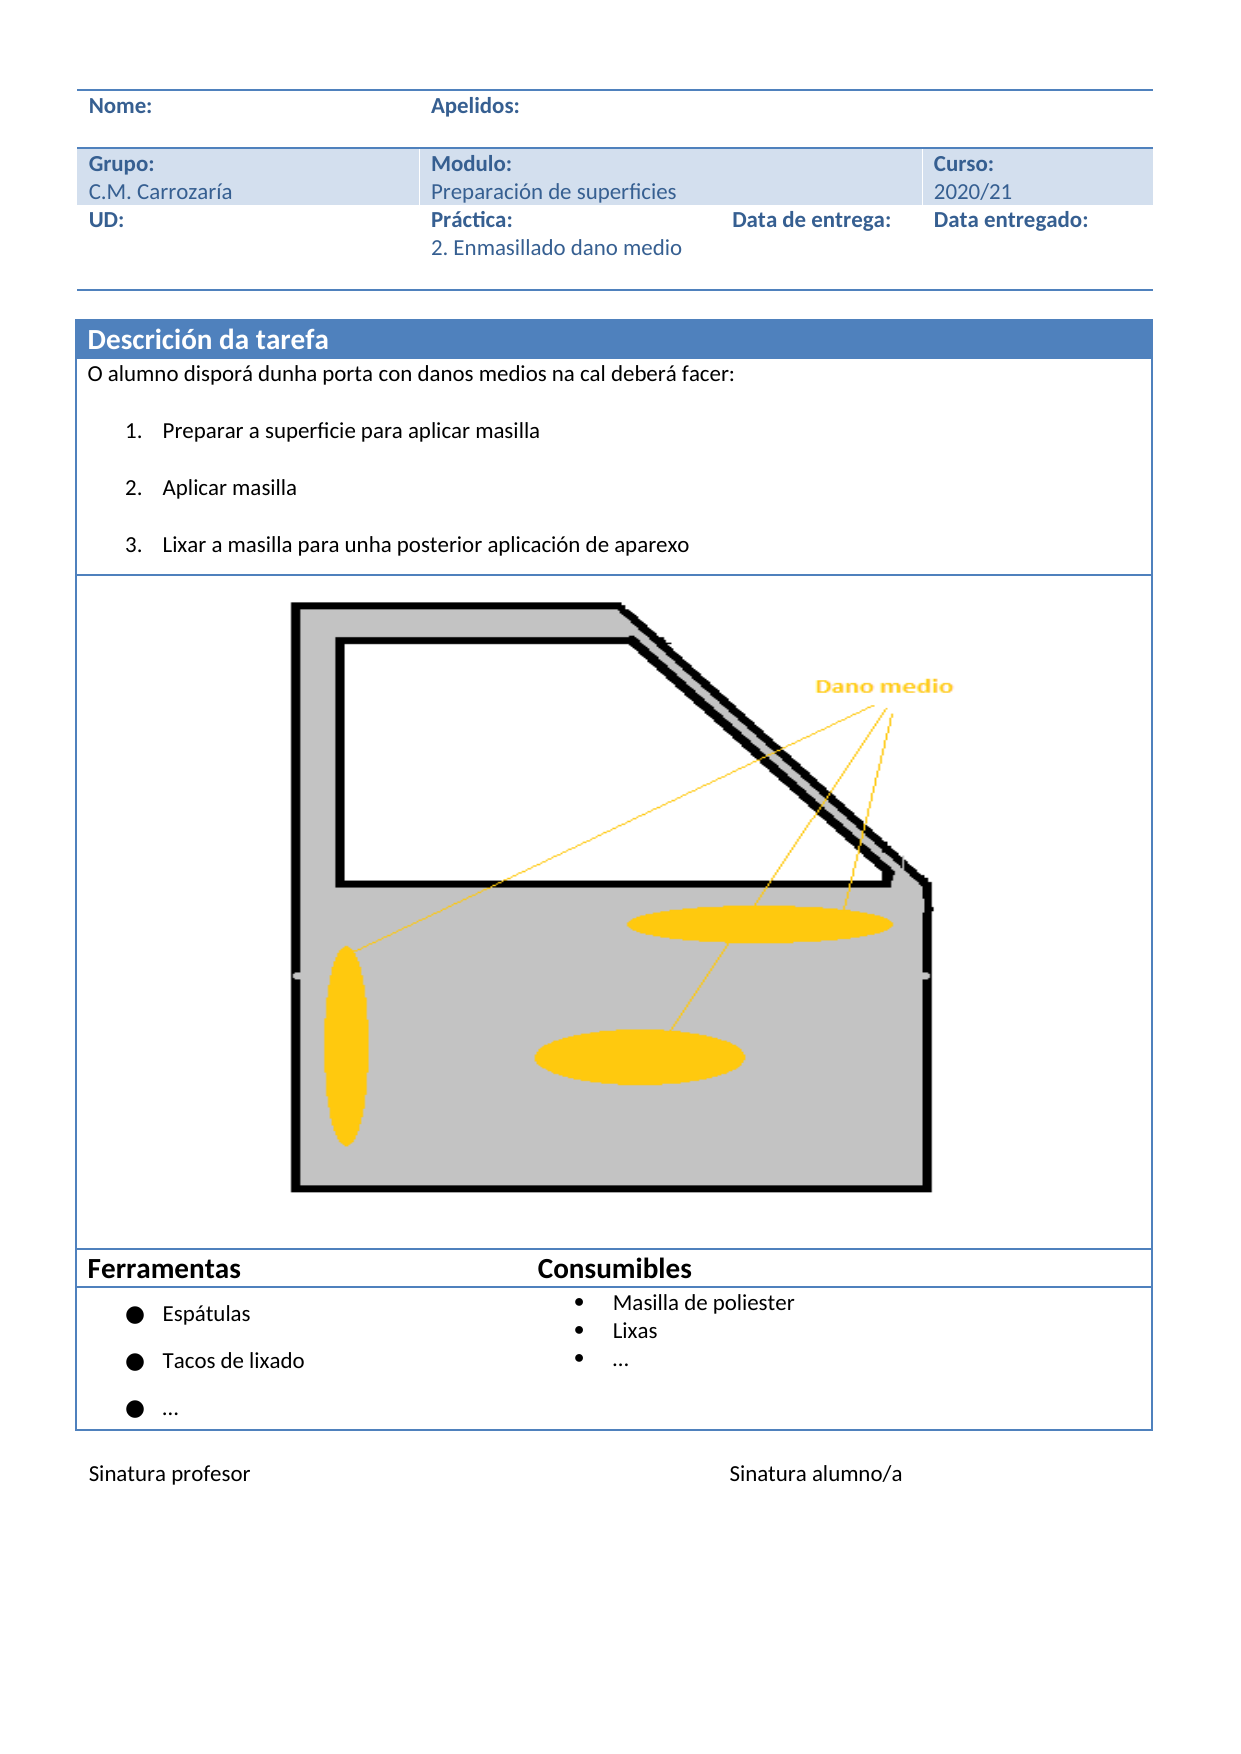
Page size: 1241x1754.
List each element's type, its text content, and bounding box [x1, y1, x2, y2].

text Sinatura profesor Sinatura alumno/a [88, 1459, 1152, 1487]
table_cell Consumibles [526, 1250, 1151, 1286]
table_header Descrición da tarefa [77, 321, 1151, 357]
table_cell Data entregado: [923, 205, 1153, 289]
table_cell O alumno disporá dunha porta con danos medios na cal deberá facer: Preparar a superficie para aplicar masilla Aplicar masilla Lixar a masilla para unha posterior aplicación de aparexo [77, 359, 1151, 573]
table_cell Curso: 2020/21 [923, 149, 1153, 205]
table_cell Data de entrega: [721, 205, 922, 289]
table_cell [77, 576, 1151, 1248]
table_cell Práctica: 2. Enmasillado dano medio [420, 205, 721, 289]
table_cell UD: [77, 205, 419, 289]
table_header Apelidos: [420, 91, 1153, 147]
table_cell Espátulas Tacos de lixado … [77, 1288, 526, 1429]
table_cell Ferramentas [77, 1250, 526, 1286]
table_cell Modulo: Preparación de superficies [420, 149, 922, 205]
table_header Nome: [77, 91, 419, 147]
table_cell Grupo: C.M. Carrozaría [77, 149, 419, 205]
table_cell Masilla de poliester Lixas … [526, 1288, 1151, 1429]
